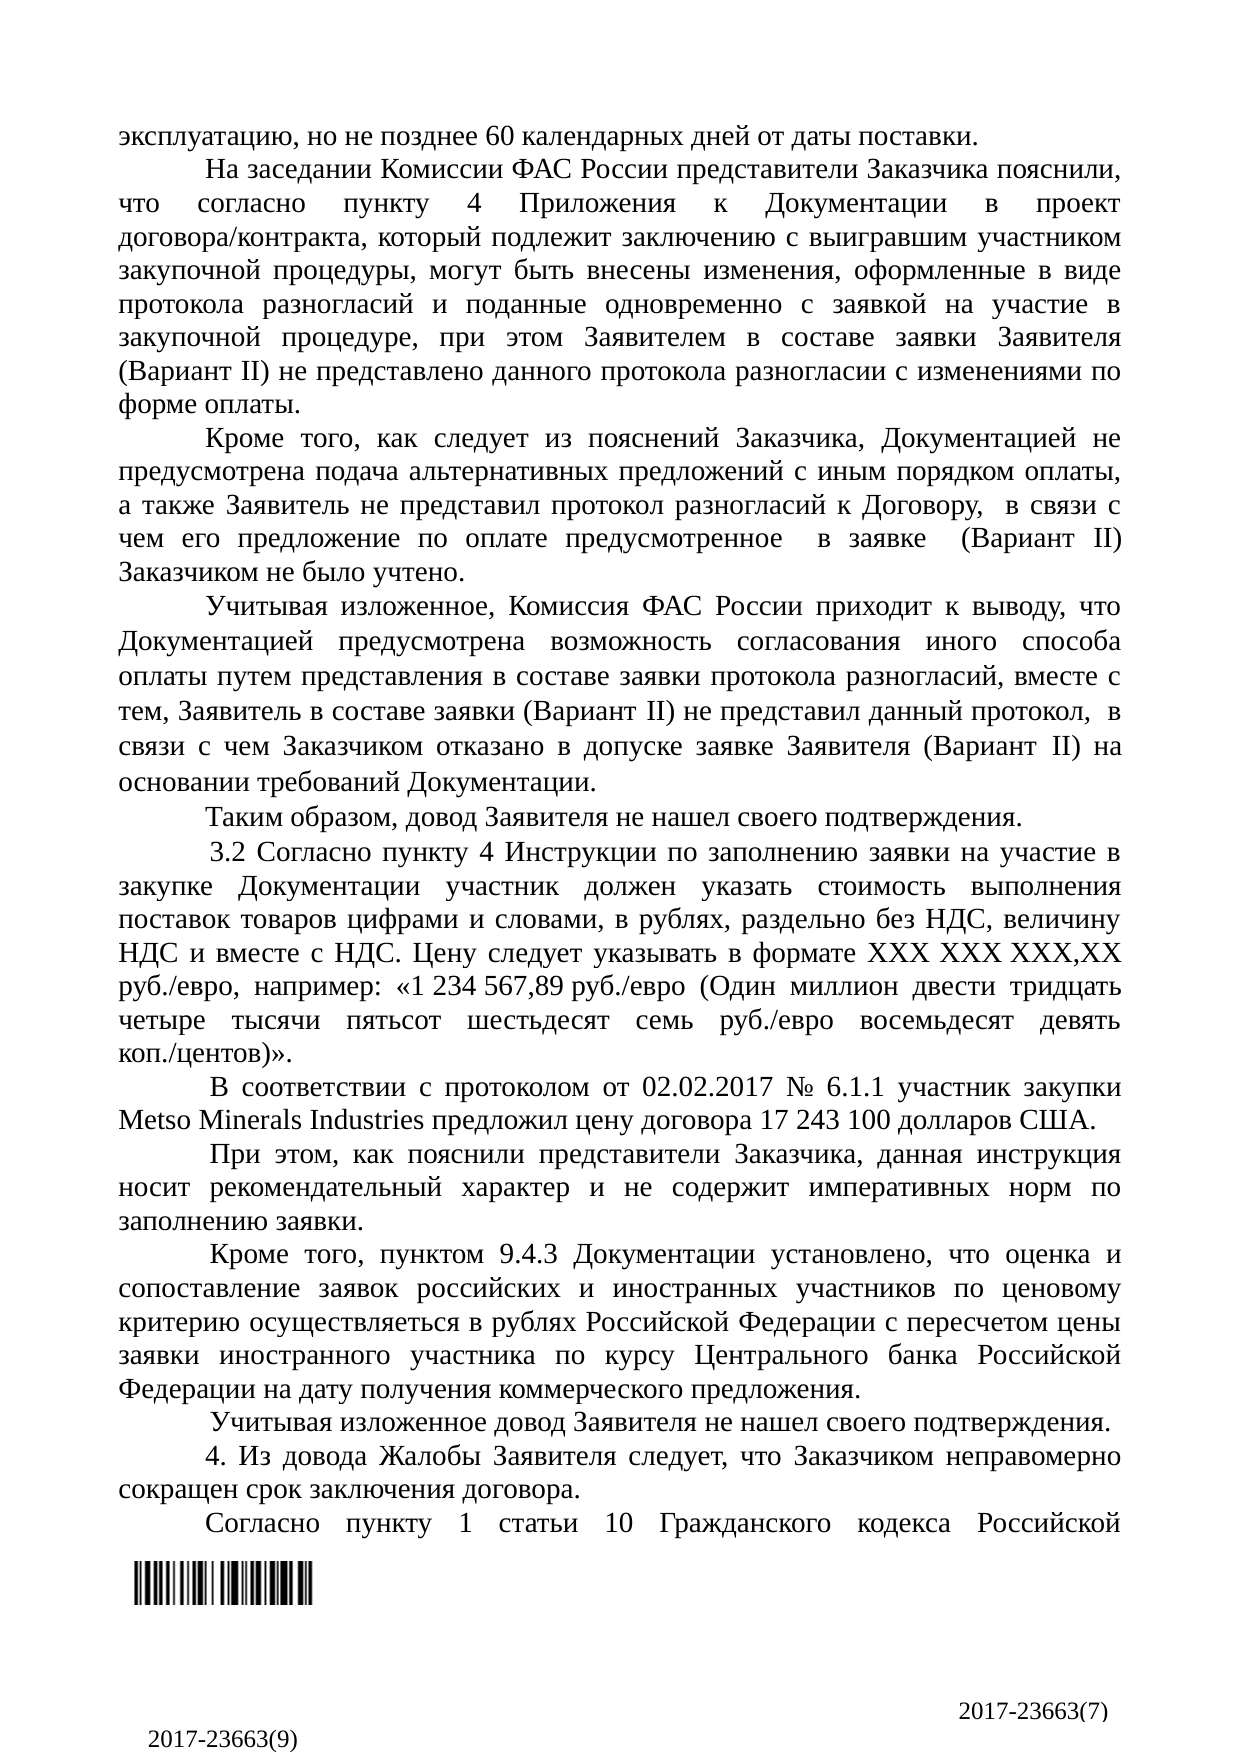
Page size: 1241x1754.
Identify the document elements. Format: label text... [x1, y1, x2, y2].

text 4. Из довода Жалобы Заявителя следует, что Заказчиком неправомерно сокращен срок заключения договора. [118, 1438, 1122, 1505]
text Кроме того, как следует из пояснений Заказчика, Документацией не предусмотрена подача альтернативных предложений с иным порядком оплаты, а также Заявитель не представил протокол разногласий к Договору, в связи с чем его предложение по оплате предусмотренное в заявке (Вариант II) Заказчиком не было учтено. [118, 420, 1122, 588]
text При этом, как пояснили представители Заказчика, данная инструкция носит рекомендательный характер и не содержит императивных норм по заполнению заявки. [118, 1136, 1122, 1237]
text На заседании Комиссии ФАС России представители Заказчика пояснили, что согласно пункту 4 Приложения к Документации в проект договора/контракта, который подлежит заключению с выигравшим участником закупочной процедуры, могут быть внесены изменения, оформленные в виде протокола разногласий и поданные одновременно с заявкой на участие в закупочной процедуре, при этом Заявителем в составе заявки Заявителя (Вариант II) не представлено данного протокола разногласии с изменениями по форме оплаты. [118, 152, 1122, 420]
text Кроме того, пунктом 9.4.3 Документации установлено, что оценка и сопоставление заявок российских и иностранных участников по ценовому критерию осуществляеться в рублях Российской Федерации с пересчетом цены заявки иностранного участника по курсу Центрального банка Российской Федерации на дату получения коммерческого предложения. [118, 1237, 1122, 1404]
text эксплуатацию, но не позднее 60 календарных дней от даты поставки. [118, 118, 1122, 152]
text Учитывая изложенное, Комиссия ФАС России приходит к выводу, что Документацией предусмотрена возможность согласования иного способа оплаты путем представления в составе заявки протокола разногласий, вместе с тем, Заявитель в составе заявки (Вариант II) не представил данный протокол, в связи с чем Заказчиком отказано в допуске заявке Заявителя (Вариант II) на основании требований Документации. [118, 588, 1122, 797]
text Таким образом, довод Заявителя не нашел своего подтверждения. [118, 799, 1122, 832]
text Согласно пункту 1 статьи 10 Гражданского кодекса Российской [118, 1505, 1122, 1538]
text Учитывая изложенное довод Заявителя не нашел своего подтверждения. [118, 1404, 1122, 1438]
text В соответствии с протоколом от 02.02.2017 № 6.1.1 участник закупки Mеtsо Minerals Industries предложил цену договора 17 243 100 долларов США. [118, 1069, 1122, 1136]
text 3.2 Согласно пункту 4 Инструкции по заполнению заявки на участие в закупке Документации участник должен указать стоимость выполнения поставок товаров цифрами и словами, в рублях, раздельно без НДС, величину НДС и вместе с НДС. Цену следует указывать в формате ХХХ ХХХ ХХХ,ХХ руб./евро, например: «1 234 567,89 руб./евро (Один миллион двести тридцать четыре тысячи пятьсот шестьдесят семь руб./евро восемьдесят девять коп./центов)». [118, 834, 1122, 1069]
picture [119, 1561, 329, 1605]
